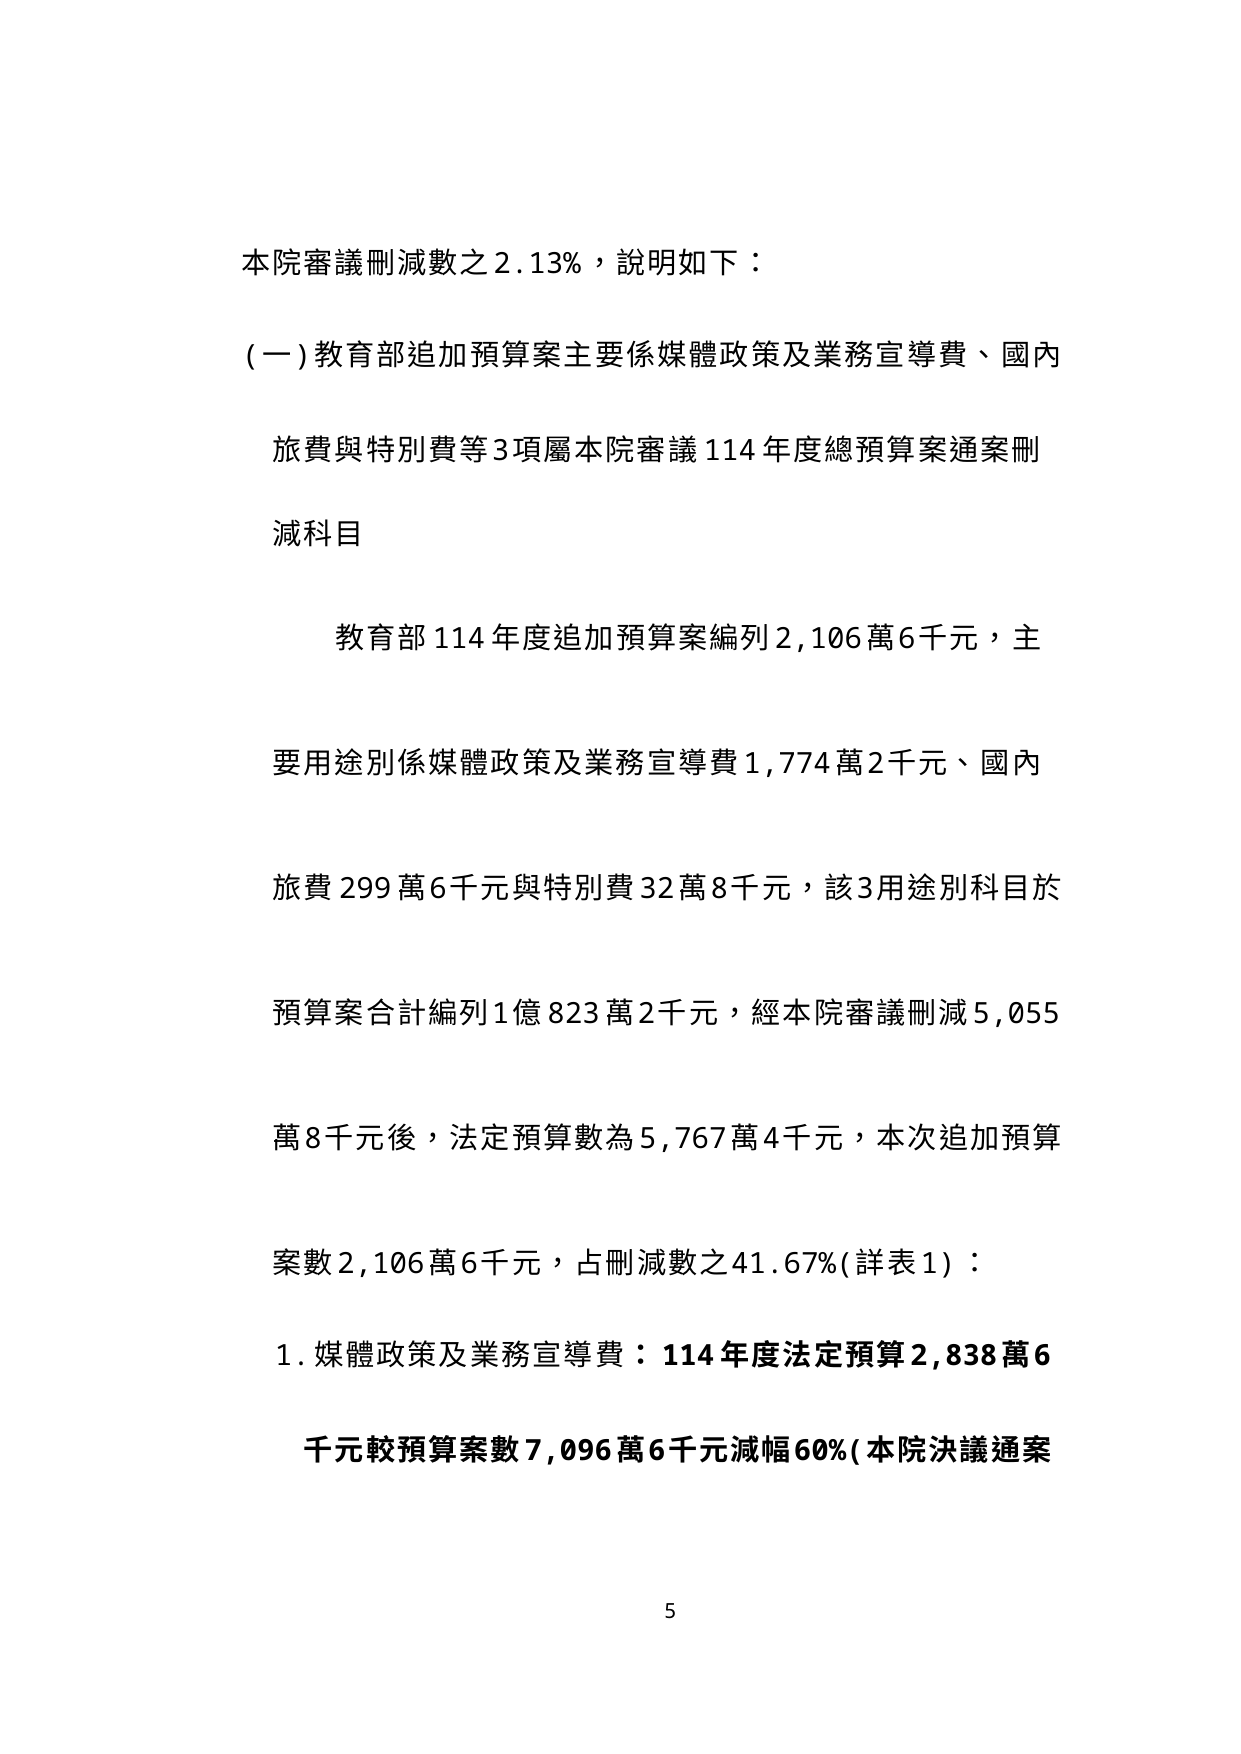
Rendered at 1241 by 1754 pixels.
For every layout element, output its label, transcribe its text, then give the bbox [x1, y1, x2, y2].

text (一)教育部追加預算案主要係媒體政策及業務宣導費、國內旅費與特別費等3項屬本院審議114年度總預算案通案刪減科目 [236, 302, 1063, 552]
text 教育部114年度追加預算案編列2,106萬6千元，主要用途別係媒體政策及業務宣導費1,774萬2千元、國內旅費299萬6千元與特別費32萬8千元，該3用途別科目於預算案合計編列1億823萬2千元，經本院審議刪減5,055萬8千元後，法定預算數為5,767萬4千元，本次追加預算案數2,106萬6千元，占刪減數之41.67%(詳表1)： [266, 552, 1063, 1302]
text 1.媒體政策及業務宣導費：114年度法定預算2,838萬6千元較預算案數7,096萬6千元減幅60%(本院決議通案 [266, 1302, 1063, 1490]
text 教育部於114年度預算案編列1,828億8,000萬2千元，經本院審議刪減9億9,024萬8千元後，法定預算數為1,818億8,975萬4千元，本次追加預算案編列2,106萬6千元，占本院審議刪減數之2.13%，說明如下： [236, 177, 1063, 302]
